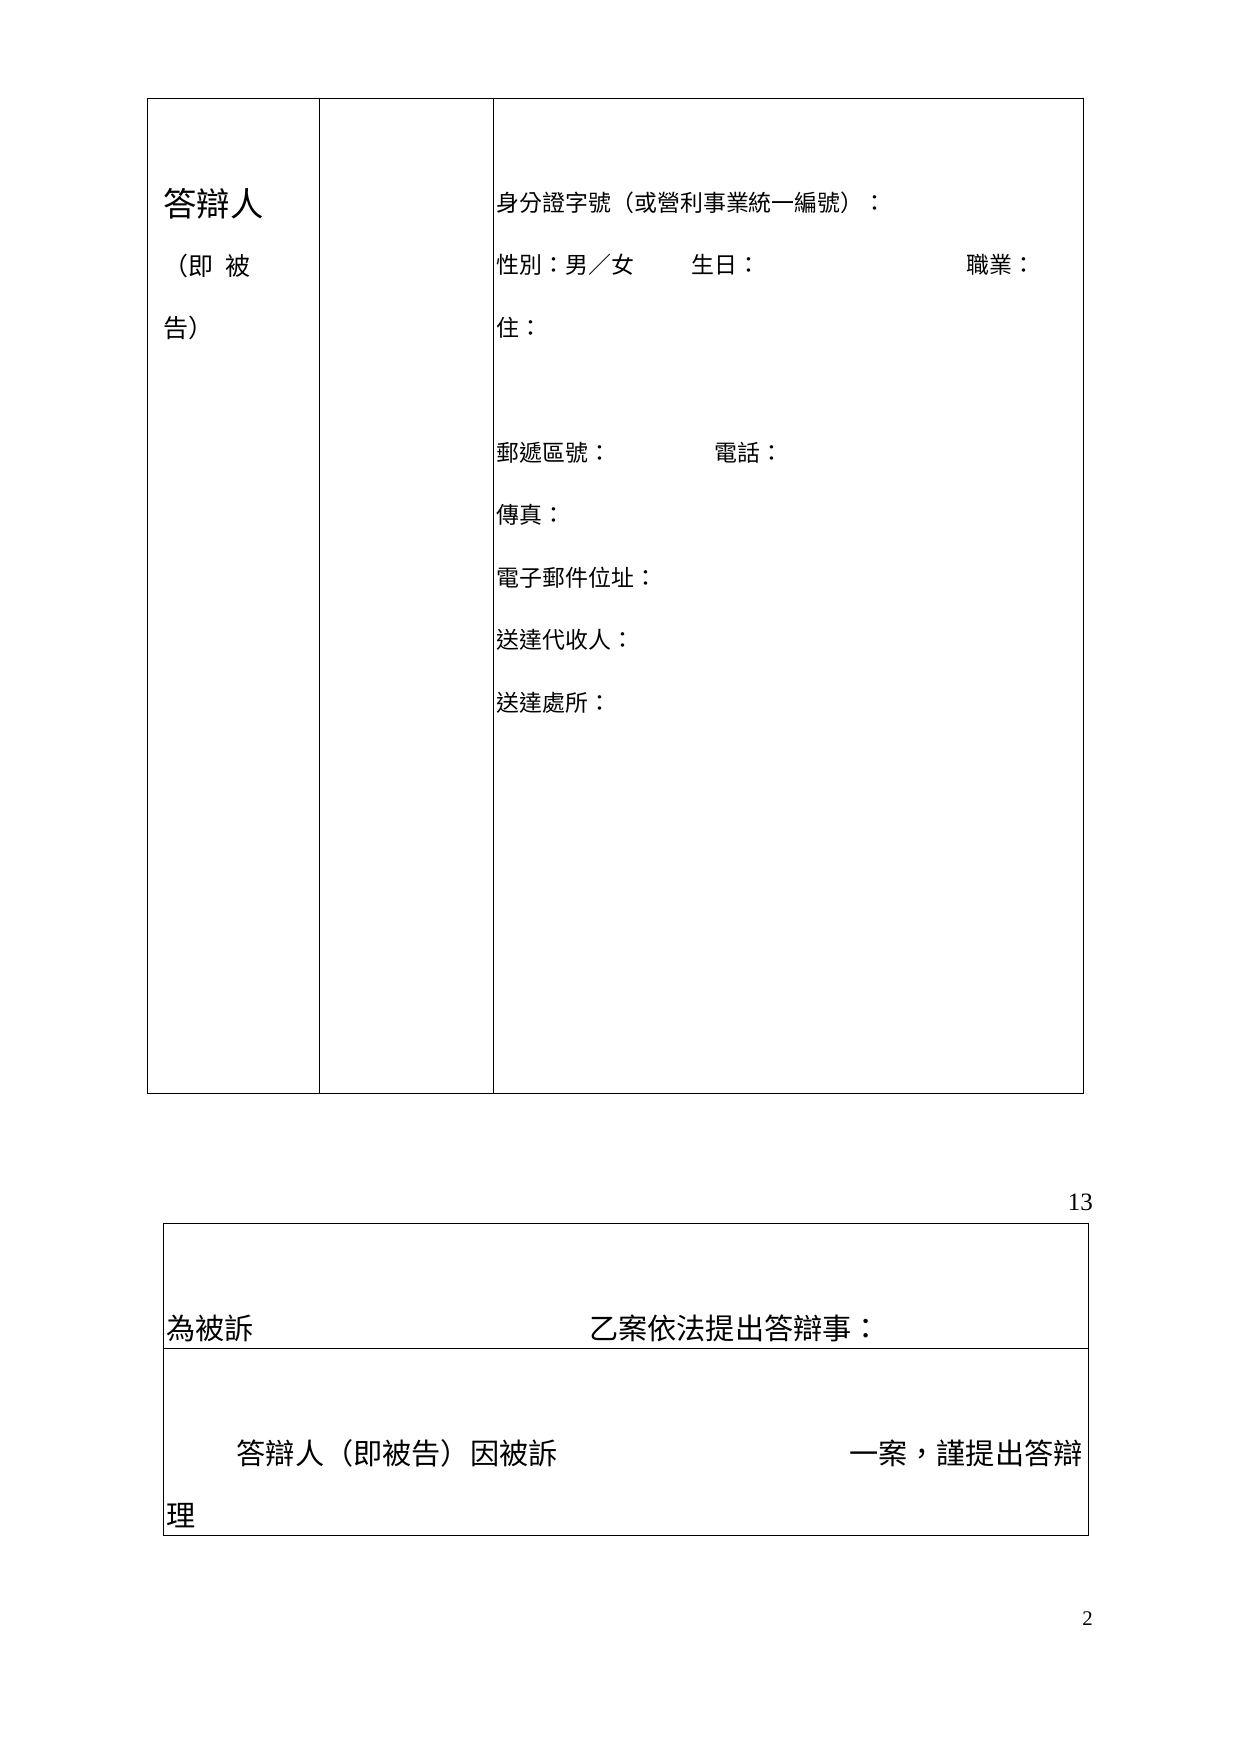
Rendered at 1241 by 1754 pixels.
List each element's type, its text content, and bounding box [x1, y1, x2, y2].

table_cell 答辯人 （即 被 告） [148, 99, 319, 1092]
table_cell 答辯人（即被告）因被訴 一案，謹提出答辯理 [164, 1349, 1088, 1535]
table_header 為被訴 乙案依法提出答辯事： [164, 1224, 1088, 1347]
table_cell [320, 99, 493, 1092]
text 13 [148, 1160, 1092, 1222]
table_cell 身分證字號（或營利事業統一編號）： 性別：男／女 生日： 職業： 住： 郵遞區號： 電話： 傳真： 電子郵件位址： 送達代收人： 送達處所： [494, 99, 1083, 1092]
